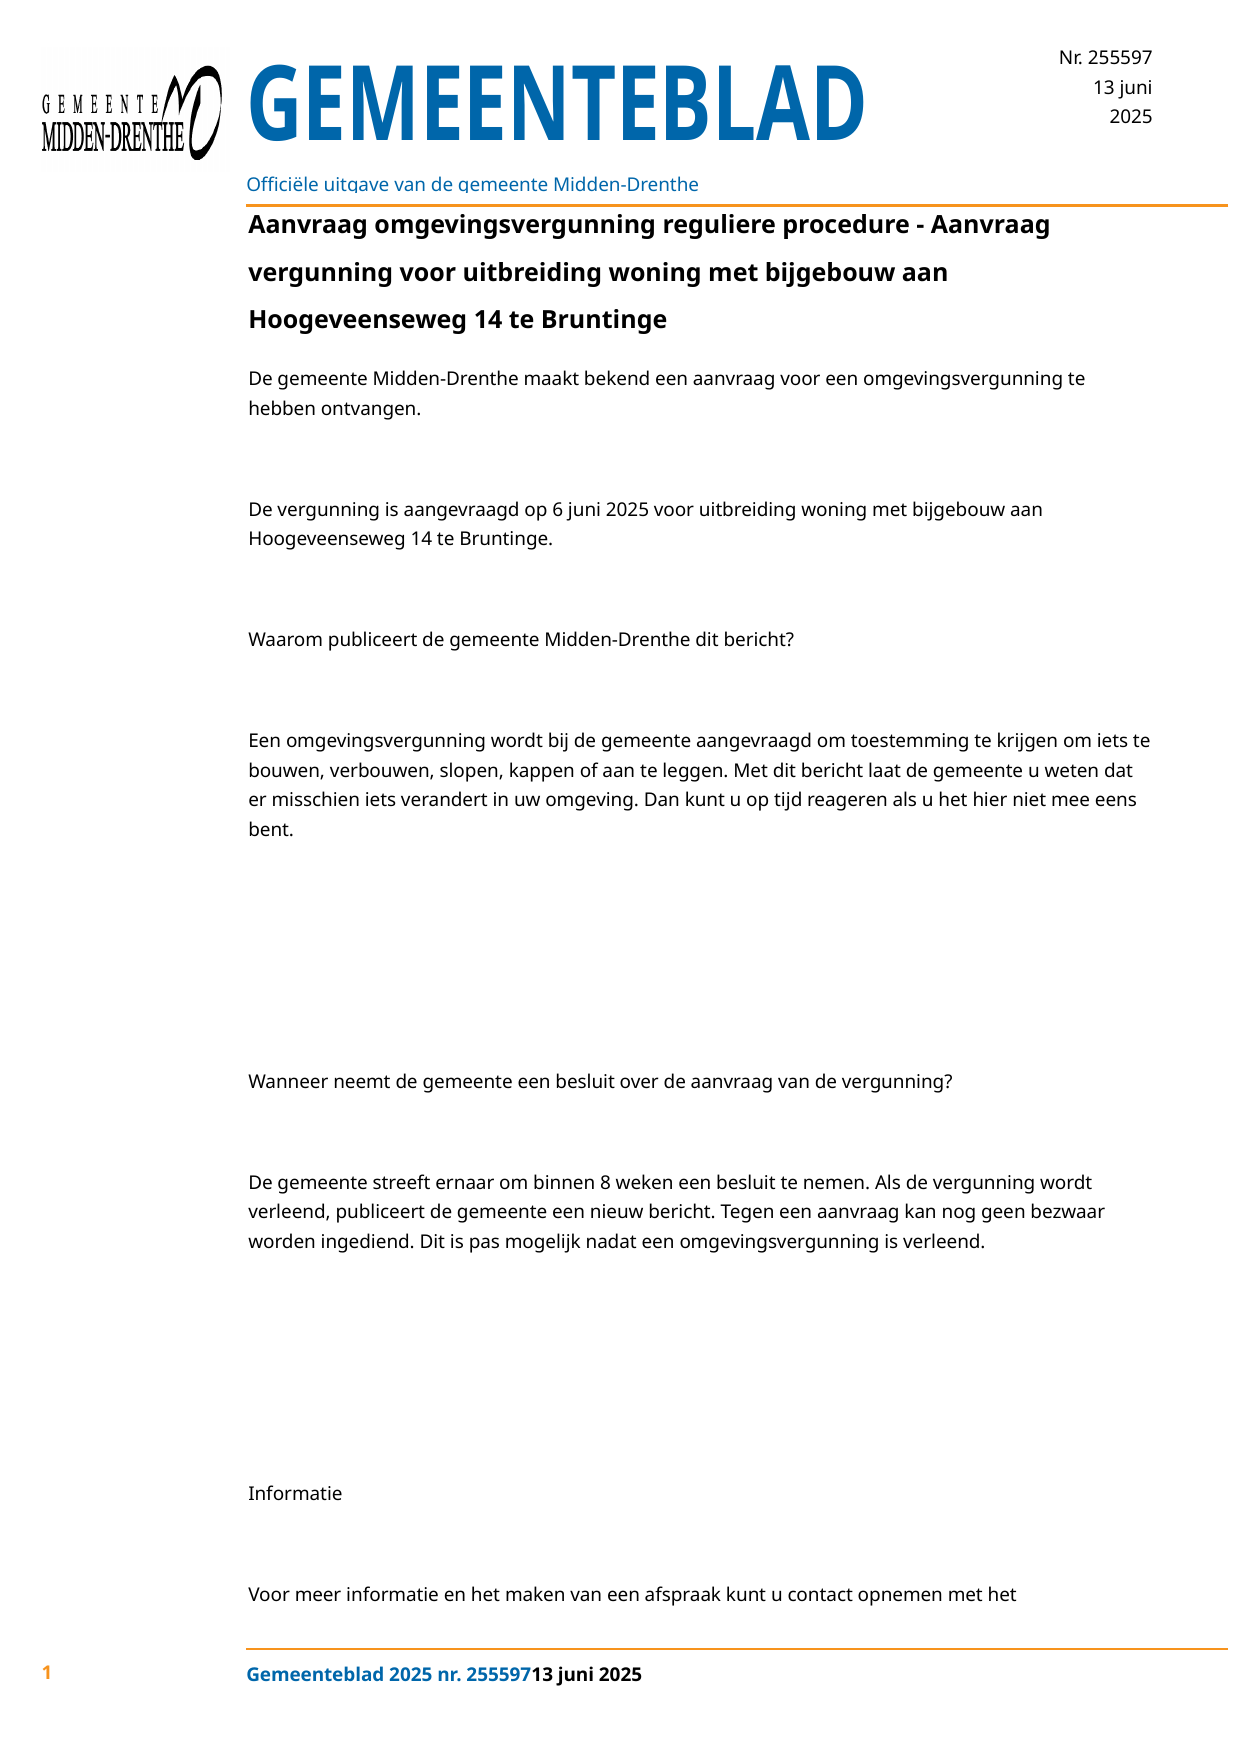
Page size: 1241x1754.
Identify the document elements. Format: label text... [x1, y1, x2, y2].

text De vergunning is aangevraagd op 6 juni 2025 voor uitbreiding woning met bijgebouw aan Hoogeveenseweg 14 te Bruntinge. [248, 496, 1152, 551]
text Waarom publiceert de gemeente Midden-Drenthe dit bericht? [248, 626, 1152, 652]
text De gemeente Midden-Drenthe maakt bekend een aanvraag voor een omgevingsvergunning te hebben ontvangen. [248, 366, 1152, 421]
text De gemeente streeft ernaar om binnen 8 weken een besluit te nemen. Als de vergunning wordt verleend, publiceert de gemeente een nieuw bericht. Tegen een aanvraag kan nog geen bezwaar worden ingediend. Dit is pas mogelijk nadat een omgevingsvergunning is verleend. [248, 1169, 1152, 1254]
text Aanvraag omgevingsvergunning reguliere procedure - Aanvraag vergunning voor uitbreiding woning met bijgebouw aan Hoogeveenseweg 14 te Bruntinge [248, 207, 1152, 336]
text Voor meer informatie en het maken van een afspraak kunt u contact opnemen met het [248, 1581, 1152, 1607]
text Wanneer neemt de gemeente een besluit over de aanvraag van de vergunning? [248, 1068, 1152, 1094]
picture [41, 47, 231, 172]
text Informatie [248, 1480, 1152, 1506]
text Een omgevingsvergunning wordt bij de gemeente aangevraagd om toestemming te krijgen om iets te bouwen, verbouwen, slopen, kappen of aan te leggen. Met dit bericht laat de gemeente u weten dat er misschien iets verandert in uw omgeving. Dan kunt u op tijd reageren als u het hier niet mee eens bent. [248, 727, 1152, 842]
